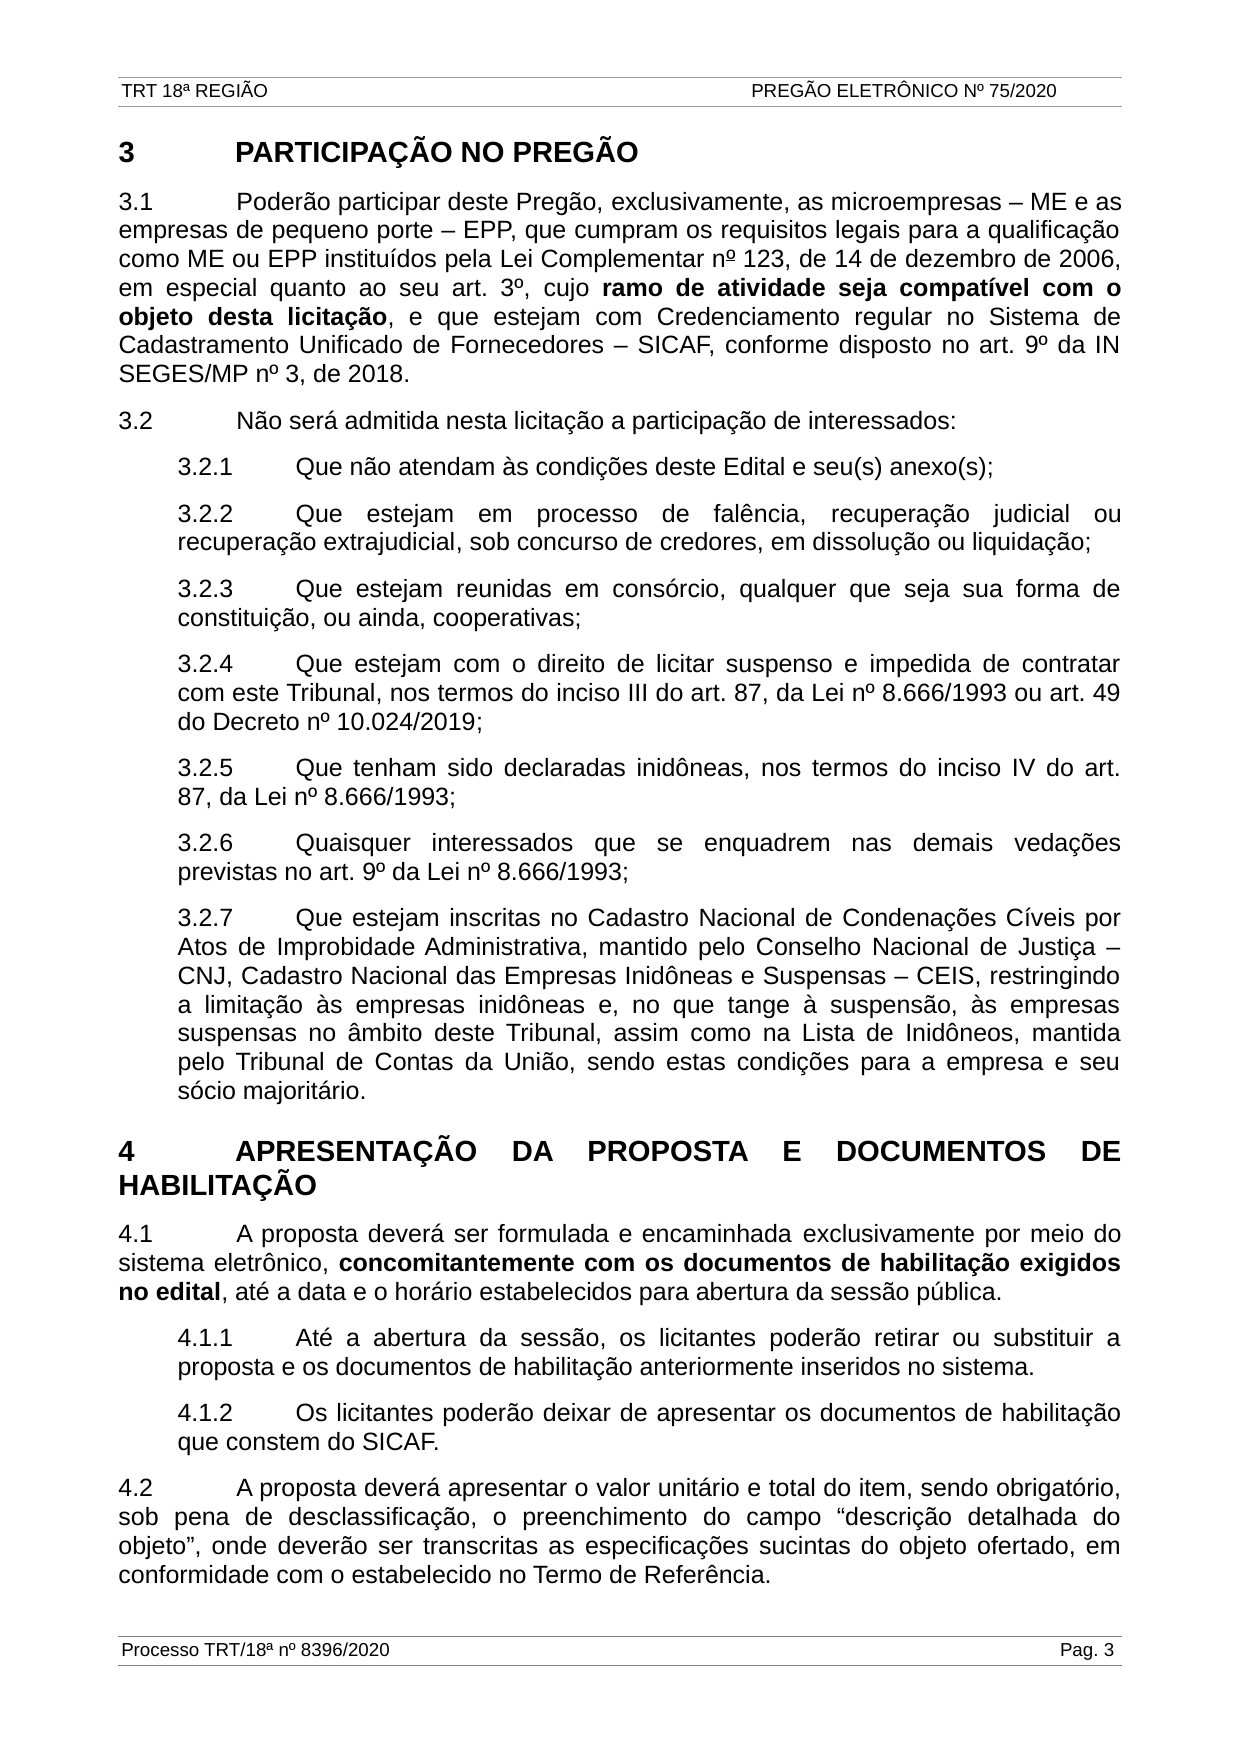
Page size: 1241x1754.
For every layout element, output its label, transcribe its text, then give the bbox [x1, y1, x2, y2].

text 4 APRESENTAÇÃO DA PROPOSTA E DOCUMENTOS DE HABILITAÇÃO [118, 1134, 1122, 1201]
list 4.1.2 Os licitantes poderão deixar de apresentar os documentos de habilitação que constem do SICAF. [177, 1398, 1122, 1456]
list 4.2 A proposta deverá apresentar o valor unitário e total do item, sendo obrigatório, sob pena de desclassificação, o preenchimento do campo “descrição detalhada do objeto”, onde deverão ser transcritas as especificações sucintas do objeto ofertado, em conformidade com o estabelecido no Termo de Referência. [118, 1473, 1122, 1588]
list 4.1.1 Até a abertura da sessão, os licitantes poderão retirar ou substituir a proposta e os documentos de habilitação anteriormente inseridos no sistema. [177, 1323, 1122, 1380]
text 3.2.6 Quaisquer interessados que se enquadrem nas demais vedações previstas no art. 9º da Lei nº 8.666/1993; [177, 828, 1122, 886]
text 4.1 A proposta deverá ser formulada e encaminhada exclusivamente por meio do sistema eletrônico, concomitantemente com os documentos de habilitação exigidos no edital, até a data e o horário estabelecidos para abertura da sessão pública. [118, 1219, 1122, 1305]
text 3.2.4 Que estejam com o direito de licitar suspenso e impedida de contratar com este Tribunal, nos termos do inciso III do art. 87, da Lei nº 8.666/1993 ou art. 49 do Decreto nº 10.024/2019; [177, 649, 1122, 735]
text 3.2.1 Que não atendam às condições deste Edital e seu(s) anexo(s); [177, 452, 1122, 481]
text 3.2.7 Que estejam inscritas no Cadastro Nacional de Condenações Cíveis por Atos de Improbidade Administrativa, mantido pelo Conselho Nacional de Justiça – CNJ, Cadastro Nacional das Empresas Inidôneas e Suspensas – CEIS, restringindo a limitação às empresas inidôneas e, no que tange à suspensão, às empresas suspensas no âmbito deste Tribunal, assim como na Lista de Inidôneos, mantida pelo Tribunal de Contas da União, sendo estas condições para a empresa e seu sócio majoritário. [177, 903, 1122, 1105]
text 3 PARTICIPAÇÃO NO PREGÃO [118, 136, 1122, 169]
text 3.2 Não será admitida nesta licitação a participação de interessados: [118, 406, 1122, 434]
text 3.2.2 Que estejam em processo de falência, recuperação judicial ou recuperação extrajudicial, sob concurso de credores, em dissolução ou liquidação; [177, 499, 1122, 556]
text 3.2.5 Que tenham sido declaradas inidôneas, nos termos do inciso IV do art. 87, da Lei nº 8.666/1993; [177, 753, 1122, 811]
text 3.1 Poderão participar deste Pregão, exclusivamente, as microempresas – ME e as empresas de pequeno porte – EPP, que cumpram os requisitos legais para a qualificação como ME ou EPP instituídos pela Lei Complementar nº 123, de 14 de dezembro de 2006, em especial quanto ao seu art. 3º, cujo ramo de atividade seja compatível com o objeto desta licitação, e que estejam com Credenciamento regular no Sistema de Cadastramento Unificado de Fornecedores – SICAF, conforme disposto no art. 9º da IN SEGES/MP nº 3, de 2018. [118, 187, 1122, 388]
text 3.2.3 Que estejam reunidas em consórcio, qualquer que seja sua forma de constituição, ou ainda, cooperativas; [177, 574, 1122, 631]
